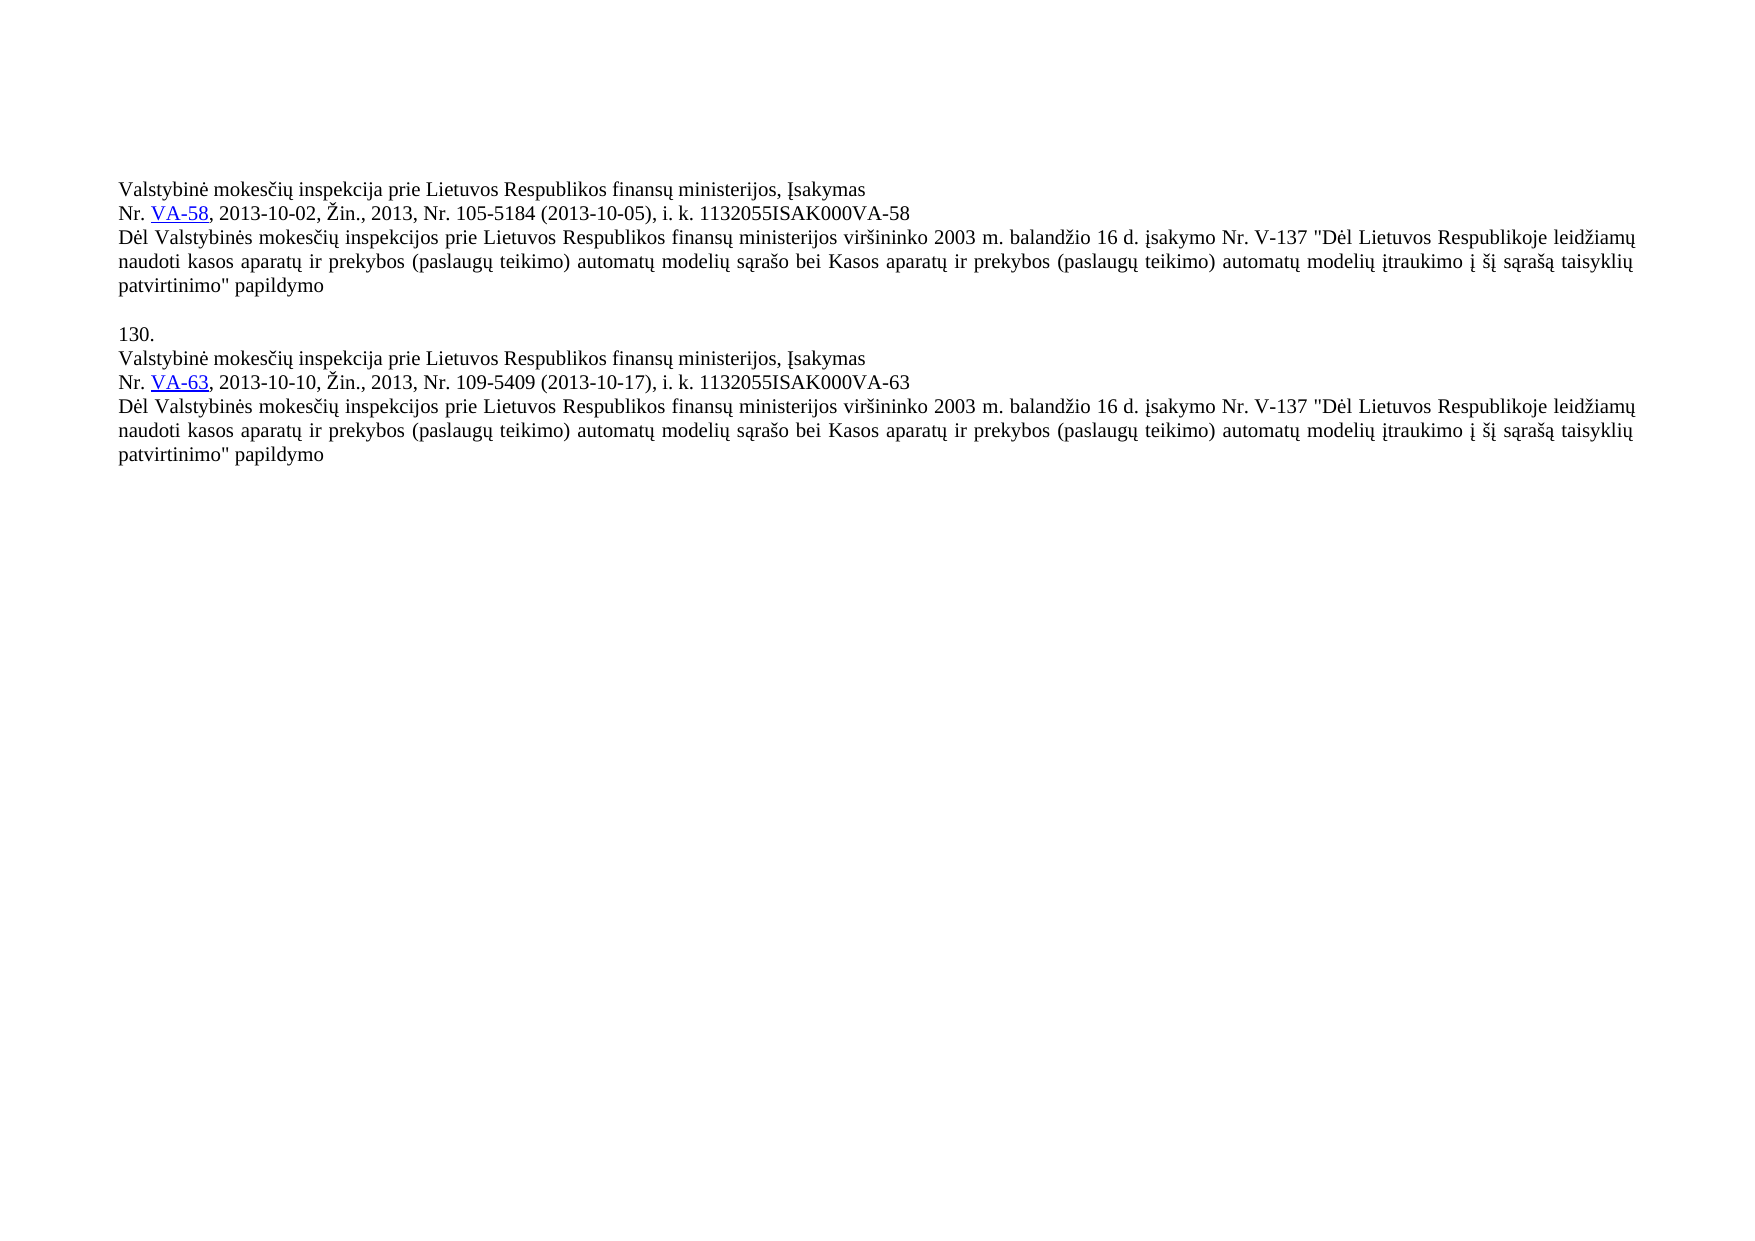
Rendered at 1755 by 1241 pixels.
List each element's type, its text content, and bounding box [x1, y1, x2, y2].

text Nr. VA-58, 2013-10-02, Žin., 2013, Nr. 105-5184 (2013-10-05), i. k. 1132055ISAK000VA-58 [118, 201, 1636, 225]
text Nr. VA-63, 2013-10-10, Žin., 2013, Nr. 109-5409 (2013-10-17), i. k. 1132055ISAK000VA-63 [118, 370, 1636, 394]
text Dėl Valstybinės mokesčių inspekcijos prie Lietuvos Respublikos finansų ministerijos viršininko 2003 m. balandžio 16 d. įsakymo Nr. V-137 "Dėl Lietuvos Respublikoje leidžiamų naudoti kasos aparatų ir prekybos (paslaugų teikimo) automatų modelių sąrašo bei Kasos aparatų ir prekybos (paslaugų teikimo) automatų modelių įtraukimo į šį sąrašą taisyklių patvirtinimo" papildymo [118, 225, 1636, 297]
text 130. [118, 322, 1636, 346]
text Valstybinė mokesčių inspekcija prie Lietuvos Respublikos finansų ministerijos, Įsakymas [118, 346, 1636, 370]
text Dėl Valstybinės mokesčių inspekcijos prie Lietuvos Respublikos finansų ministerijos viršininko 2003 m. balandžio 16 d. įsakymo Nr. V-137 "Dėl Lietuvos Respublikoje leidžiamų naudoti kasos aparatų ir prekybos (paslaugų teikimo) automatų modelių sąrašo bei Kasos aparatų ir prekybos (paslaugų teikimo) automatų modelių įtraukimo į šį sąrašą taisyklių patvirtinimo" papildymo [118, 394, 1636, 466]
text Valstybinė mokesčių inspekcija prie Lietuvos Respublikos finansų ministerijos, Įsakymas [118, 177, 1636, 201]
